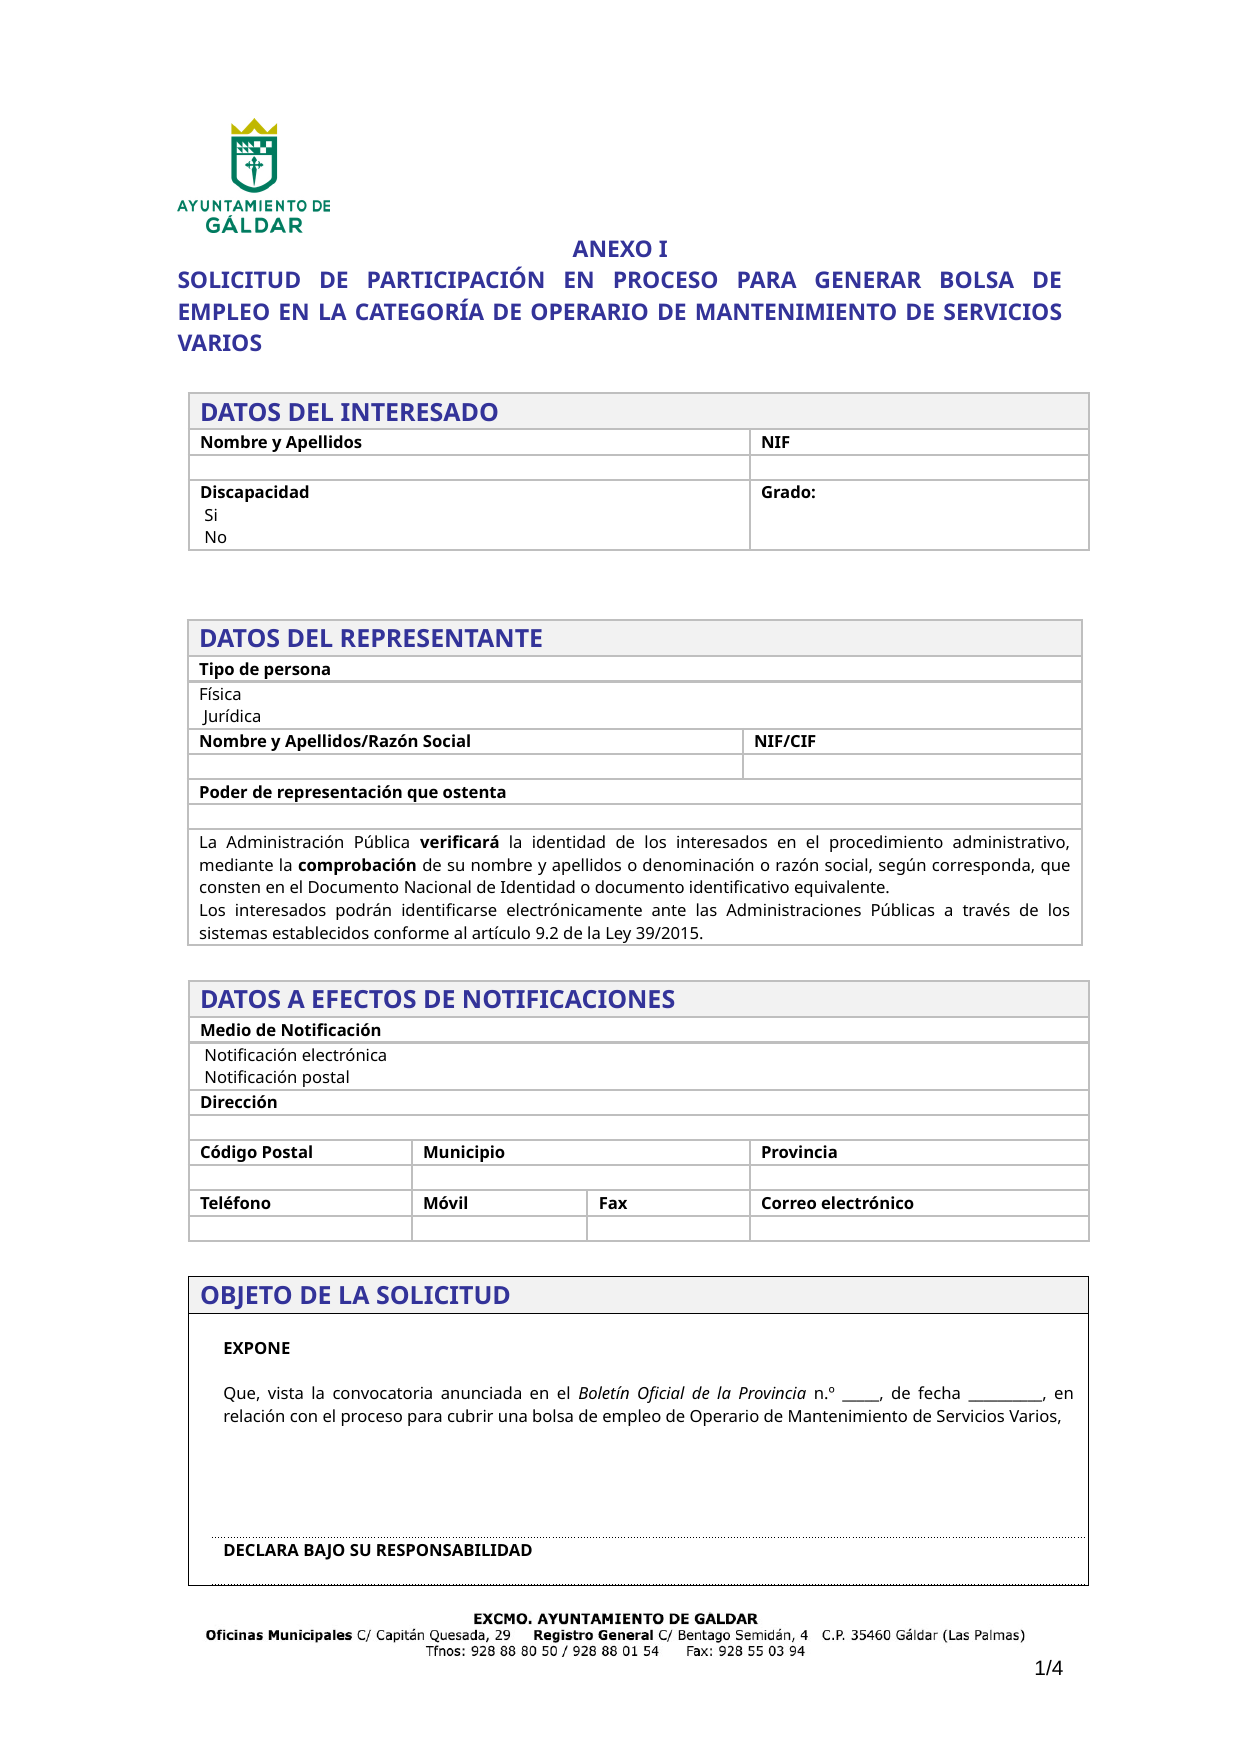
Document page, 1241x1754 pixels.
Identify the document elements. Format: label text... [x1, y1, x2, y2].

table_header OBJETO DE LA SOLICITUD [189, 1277, 1088, 1313]
table_cell [751, 1217, 1088, 1240]
table_cell Nombre y Apellidos [190, 430, 749, 453]
table_cell Notificación electrónica Notificación postal [190, 1044, 1088, 1089]
table_header DATOS DEL INTERESADO [190, 394, 1088, 428]
table_header EXPONE Que, vista la convocatoria anunciada en el Boletín Oficial de la Provincia n.º _____, de fecha __________, en relación con el proceso para cubrir una bolsa de empleo de Operario de Mantenimiento de Servicios Varios, [212, 1337, 1085, 1537]
table_cell Grado: [751, 481, 1088, 549]
table_cell La Administración Pública verificará la identidad de los interesados en el procedimiento administrativo, mediante la comprobación de su nombre y apellidos o denominación o razón social, según corresponda, que consten en el Documento Nacional de Identidad o documento identificativo equivalente. Los interesados podrán identificarse electrónicamente ante las Administraciones Públicas a través de los sistemas establecidos conforme al artículo 9.2 de la Ley 39/2015. [189, 830, 1081, 944]
table_cell [189, 805, 1081, 828]
table_cell [751, 1166, 1088, 1189]
table_header DATOS A EFECTOS DE NOTIFICACIONES [190, 982, 1088, 1016]
table_cell Provincia [751, 1141, 1088, 1164]
table_cell Teléfono [190, 1191, 411, 1214]
table_cell Fax [588, 1191, 749, 1214]
table_cell Tipo de persona [189, 657, 1081, 680]
table_cell [413, 1217, 586, 1240]
table_cell [744, 755, 1081, 778]
table_cell Nombre y Apellidos/Razón Social [189, 730, 742, 753]
table_cell Medio de Notificación [190, 1018, 1088, 1041]
table_cell Física Jurídica [189, 683, 1081, 728]
table_cell [190, 1116, 1088, 1139]
text SOLICITUD DE PARTICIPACIÓN EN PROCESO PARA GENERAR BOLSA DE EMPLEO EN LA CATEGORÍA DE OPERARIO DE MANTENIMIENTO DE SERVICIOS VARIOS [177, 264, 1063, 358]
table_cell [190, 1217, 411, 1240]
text ANEXO I [177, 233, 1063, 264]
table_cell [189, 755, 742, 778]
table_cell Móvil [413, 1191, 586, 1214]
table_cell [190, 1166, 411, 1189]
table_cell Correo electrónico [751, 1191, 1088, 1214]
table_cell [413, 1166, 749, 1189]
table_cell [190, 456, 749, 478]
table_cell [751, 456, 1088, 478]
table_cell Código Postal [190, 1141, 411, 1164]
table_cell Discapacidad Si No [190, 481, 749, 549]
table_header DATOS DEL REPRESENTANTE [189, 621, 1081, 655]
table_cell [588, 1217, 749, 1240]
table_cell Dirección [190, 1091, 1088, 1114]
table_cell NIF/CIF [744, 730, 1081, 753]
table_cell Poder de representación que ostenta [189, 780, 1081, 803]
table_cell [189, 1314, 1088, 1584]
table_cell NIF [751, 430, 1088, 453]
table_cell Municipio [413, 1141, 749, 1164]
table_cell DECLARA BAJO SU RESPONSABILIDAD Tener nacionalidad española, sin perjuicio de lo dispuesto en el artículo 57 del texto refundido de la Ley del Estatuto Básico del Empleado Público. Poseer la capacidad funcional para el desempeño de las tareas. Tener cumplidos dieciséis años y no exceder, en su caso, de la edad máxima de jubilación forzosa. No haber sido separado mediante expediente disciplinario del servicio de cualquiera de las Administraciones Públicas o de los órganos constitucionales o estatutarios de las Comunidades Autónomas, ni hallarse en inhabilitación absoluta o especial para empleos o cargos públicos por resolución judicial, para el acceso al cuerpo o escala de funcionario, o para ejercer funciones similares a las que desempeñaban en el caso del personal laboral, en el que hubiese sido separado o inhabilitado. En el caso de ser nacional de otro Estado, no hallarse inhabilitado o en situación equivalente ni haber sido sometido a sanción disciplinaria o equivalente que impida, en su Estado, en los mismos términos el acceso al empleo público. Tener la titulación exigida. [212, 1537, 1085, 1583]
